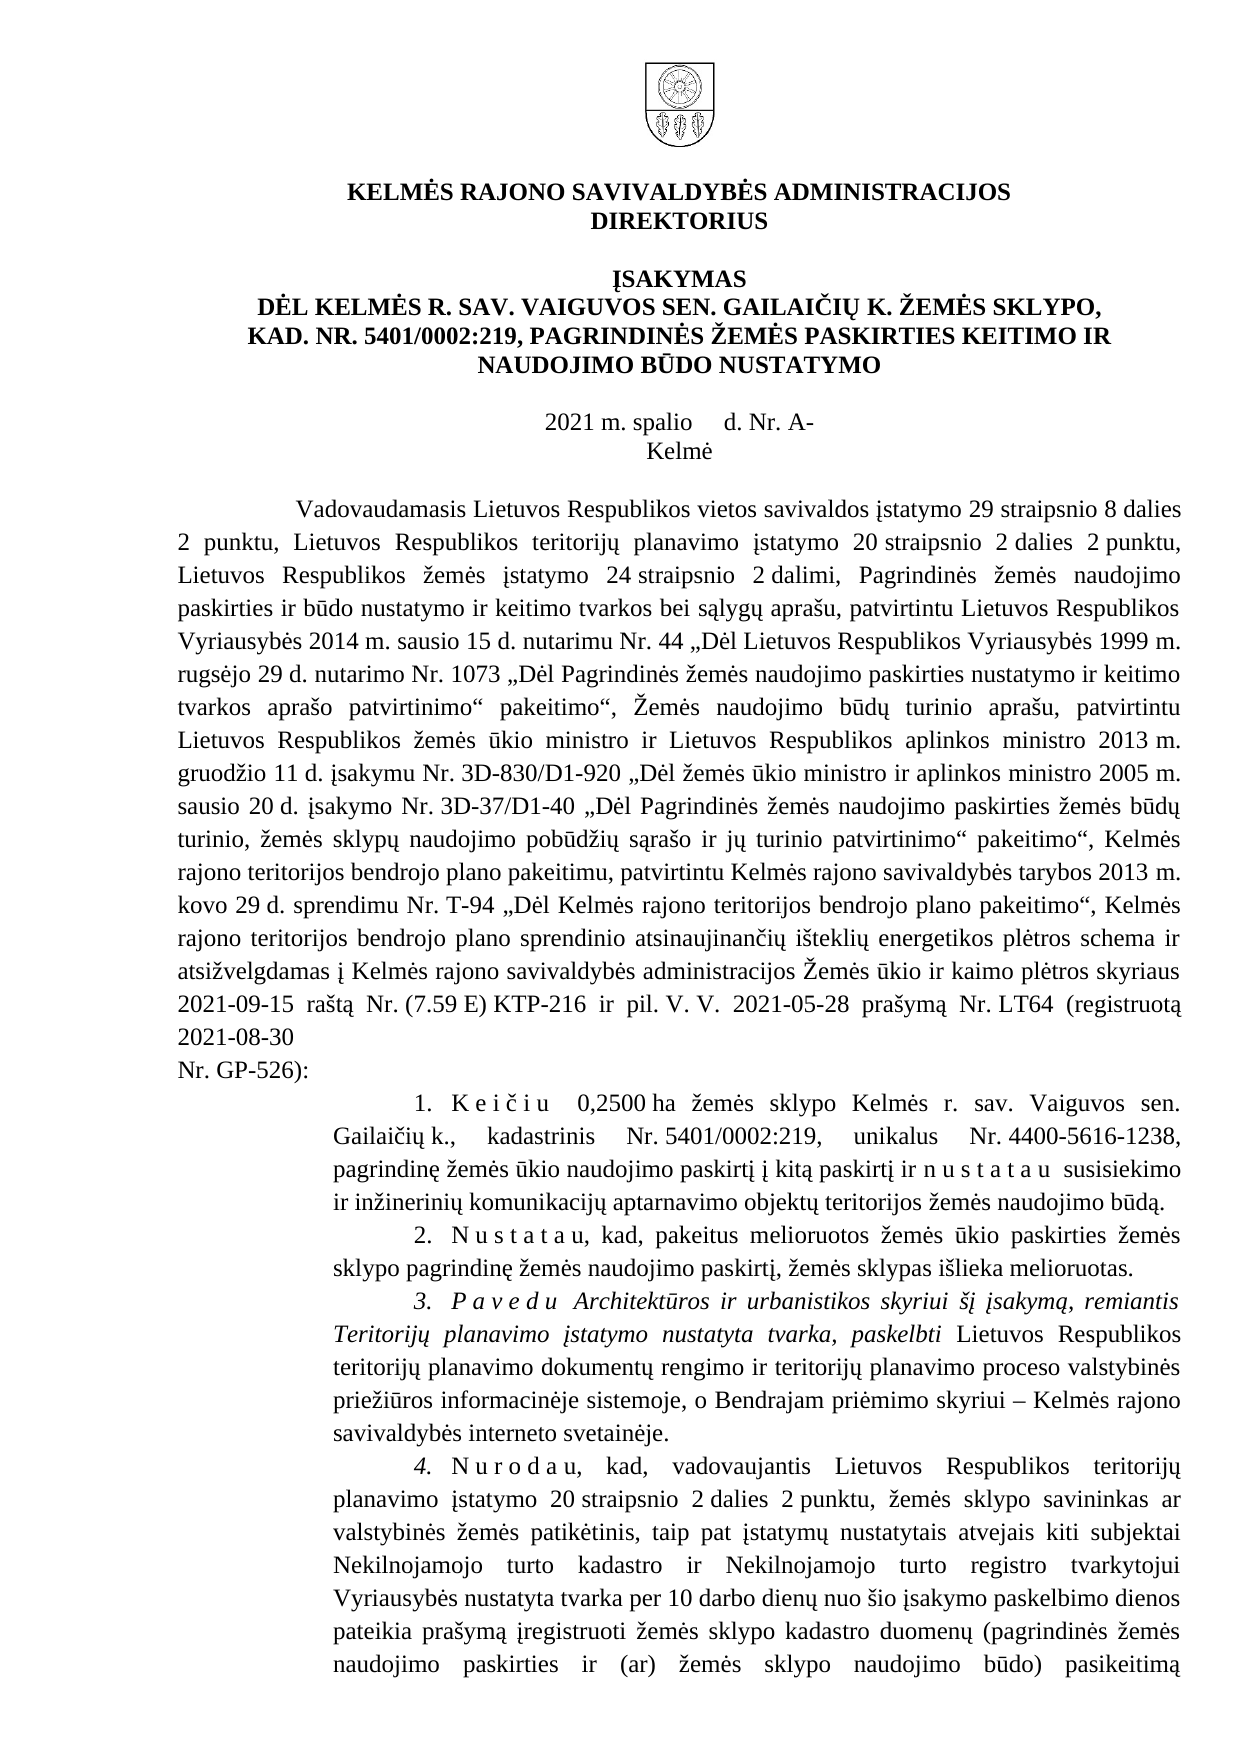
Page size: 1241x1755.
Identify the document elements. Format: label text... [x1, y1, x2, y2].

text 2021 m. spalio d. Nr. A- [177, 407, 1181, 436]
list Nurodau, kad, vadovaujantis Lietuvos Respublikos teritorijų planavimo įstatymo 20 straipsnio 2 dalies 2 punktu, žemės sklypo savininkas ar valstybinės žemės patikėtinis, taip pat įstatymų nustatytais atvejais kiti subjektai Nekilnojamojo turto kadastro ir Nekilnojamojo turto registro tvarkytojui Vyriausybės nustatyta tvarka per 10 darbo dienų nuo šio įsakymo paskelbimo dienos pateikia prašymą įregistruoti žemės sklypo kadastro duomenų (pagrindinės žemės naudojimo paskirties ir (ar) žemės sklypo naudojimo būdo) pasikeitimą [295, 1451, 1181, 1678]
list Pavedu Architektūros ir urbanistikos skyriui šį įsakymą, remiantis Teritorijų planavimo įstatymo nustatyta tvarka, paskelbti Lietuvos Respublikos teritorijų planavimo dokumentų rengimo ir teritorijų planavimo proceso valstybinės priežiūros informacinėje sistemoje, o Bendrajam priėmimo skyriui – Kelmės rajono savivaldybės interneto svetainėje. [295, 1286, 1181, 1447]
text Vadovaudamasis Lietuvos Respublikos vietos savivaldos įstatymo 29 straipsnio 8 dalies 2 punktu, Lietuvos Respublikos teritorijų planavimo įstatymo 20 straipsnio 2 dalies 2 punktu, Lietuvos Respublikos žemės įstatymo 24 straipsnio 2 dalimi, Pagrindinės žemės naudojimo paskirties ir būdo nustatymo ir keitimo tvarkos bei sąlygų aprašu, patvirtintu Lietuvos Respublikos Vyriausybės 2014 m. sausio 15 d. nutarimu Nr. 44 „Dėl Lietuvos Respublikos Vyriausybės 1999 m. rugsėjo 29 d. nutarimo Nr. 1073 „Dėl Pagrindinės žemės naudojimo paskirties nustatymo ir keitimo tvarkos aprašo patvirtinimo“ pakeitimo“, Žemės naudojimo būdų turinio aprašu, patvirtintu Lietuvos Respublikos žemės ūkio ministro ir Lietuvos Respublikos aplinkos ministro 2013 m. gruodžio 11 d. įsakymu Nr. 3D-830/D1-920 „Dėl žemės ūkio ministro ir aplinkos ministro 2005 m. sausio 20 d. įsakymo Nr. 3D-37/D1-40 „Dėl Pagrindinės žemės naudojimo paskirties žemės būdų turinio, žemės sklypų naudojimo pobūdžių sąrašo ir jų turinio patvirtinimo“ pakeitimo“, Kelmės rajono teritorijos bendrojo plano pakeitimu, patvirtintu Kelmės rajono savivaldybės tarybos 2013 m. kovo 29 d. sprendimu Nr. T-94 „Dėl Kelmės rajono teritorijos bendrojo plano pakeitimo“, Kelmės rajono teritorijos bendrojo plano sprendinio atsinaujinančių išteklių energetikos plėtros schema ir atsižvelgdamas į Kelmės rajono savivaldybės administracijos Žemės ūkio ir kaimo plėtros skyriaus 2021-09-15 raštą Nr. (7.59 E) KTP-216 ir pil. V. V. 2021-05-28 prašymą Nr. LT64 (registruotą 2021-08-30 Nr. GP-526): [177, 494, 1181, 1084]
list Nustatau, kad, pakeitus melioruotos žemės ūkio paskirties žemės sklypo pagrindinę žemės naudojimo paskirtį, žemės sklypas išlieka melioruotas. [295, 1220, 1181, 1282]
text ĮSAKYMAS [177, 264, 1181, 292]
subtitle KELMĖS RAJONO SAVIVALDYBĖS ADMINISTRACIJOS [177, 177, 1181, 206]
text DIREKTORIUS [177, 206, 1181, 235]
list Keičiu 0,2500 ha žemės sklypo Kelmės r. sav. Vaiguvos sen. Gailaičių k., kadastrinis Nr. 5401/0002:219, unikalus Nr. 4400-5616-1238, pagrindinę žemės ūkio naudojimo paskirtį į kitą paskirtį ir nustatau susisiekimo ir inžinerinių komunikacijų aptarnavimo objektų teritorijos žemės naudojimo būdą. [295, 1088, 1181, 1216]
text Kelmė [177, 436, 1181, 465]
subtitle DĖL KELMĖS R. SAV. VAIGUVOS SEN. GAILAIČIŲ K. ŽEMĖS SKLYPO, KAD. NR. 5401/0002:219, PAGRINDINĖS ŽEMĖS PASKIRTIES KEITIMO IR NAUDOJIMO BŪDO NUSTATYMO [177, 292, 1181, 379]
